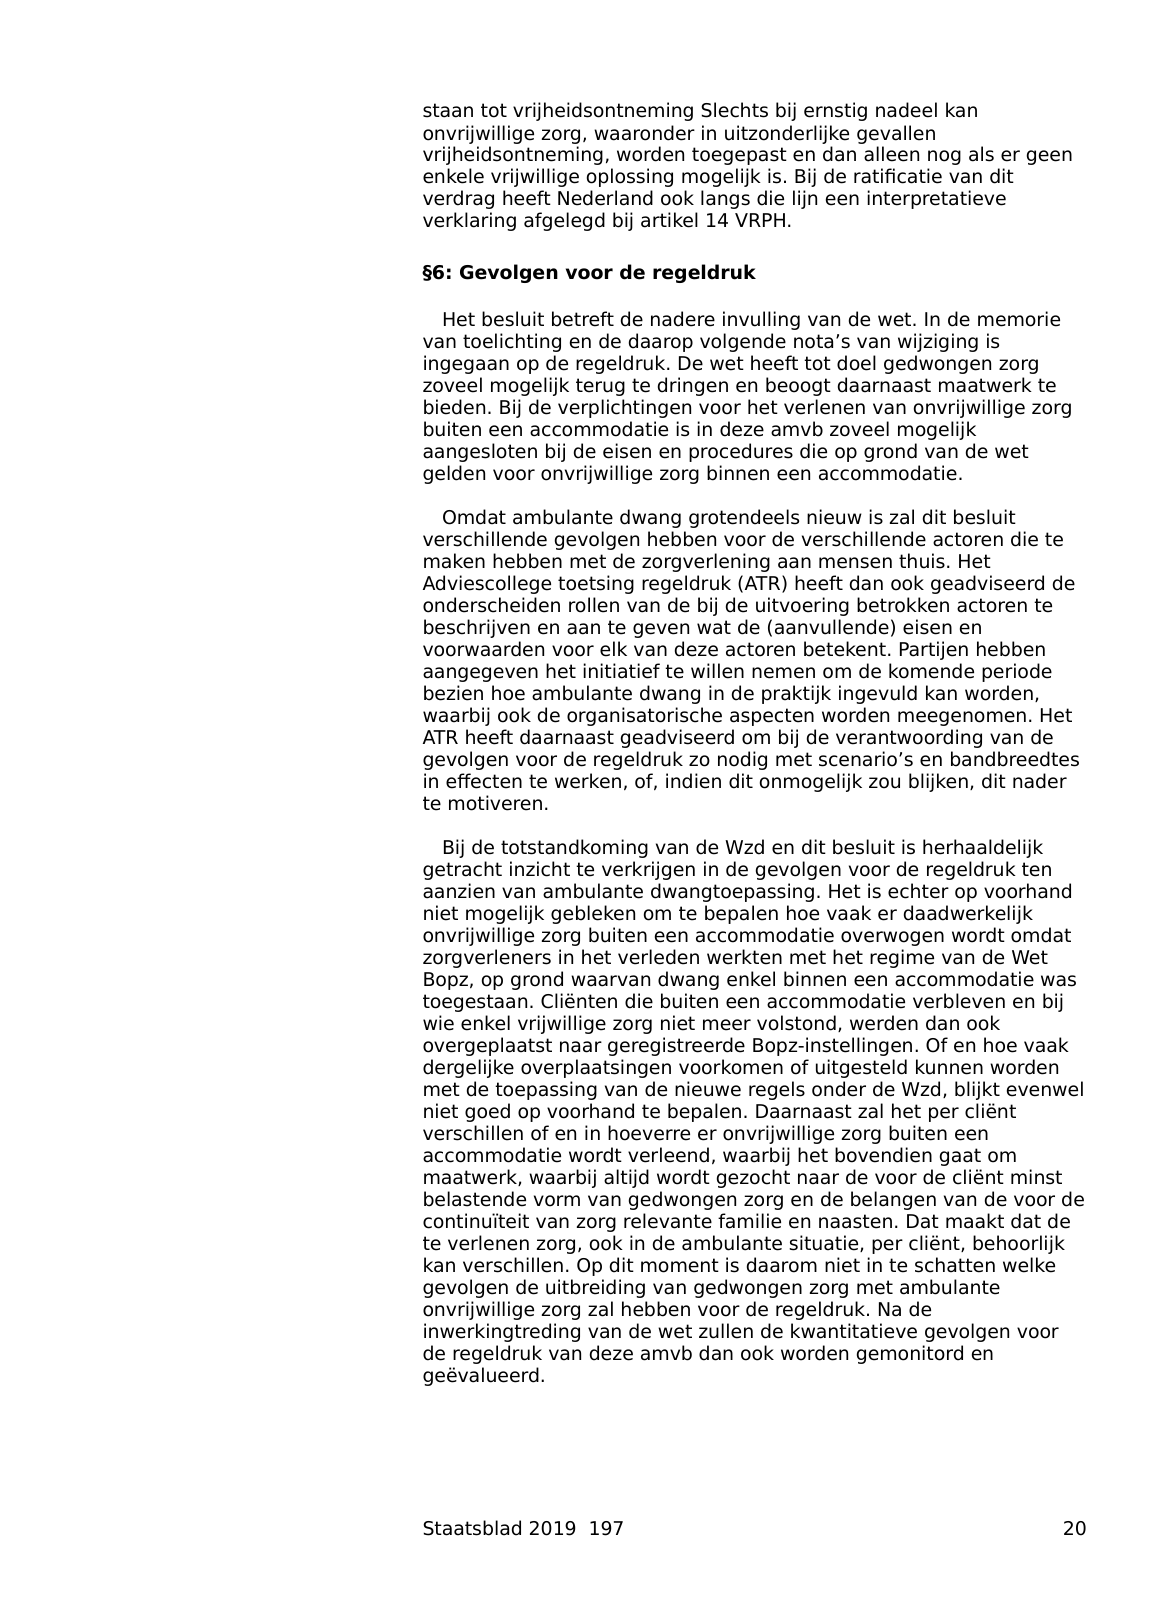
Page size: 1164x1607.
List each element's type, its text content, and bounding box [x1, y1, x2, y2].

text Omdat ambulante dwang grotendeels nieuw is zal dit besluit verschillende gevolgen hebben voor de verschillende actoren die te maken hebben met de zorgverlening aan mensen thuis. Het Adviescollege toetsing regeldruk (ATR) heeft dan ook geadviseerd de onderscheiden rollen van de bij de uitvoering betrokken actoren te beschrijven en aan te geven wat de (aanvullende) eisen en voorwaarden voor elk van deze actoren betekent. Partijen hebben aangegeven het initiatief te willen nemen om de komende periode bezien hoe ambulante dwang in de praktijk ingevuld kan worden, waarbij ook de organisatorische aspecten worden meegenomen. Het ATR heeft daarnaast geadviseerd om bij de verantwoording van de gevolgen voor de regeldruk zo nodig met scenario’s en bandbreedtes in effecten te werken, of, indien dit onmogelijk zou blijken, dit nader te motiveren. [422, 507, 1087, 815]
text staan tot vrijheidsontneming Slechts bij ernstig nadeel kan onvrijwillige zorg, waaronder in uitzonderlijke gevallen vrijheidsontneming, worden toegepast en dan alleen nog als er geen enkele vrijwillige oplossing mogelijk is. Bij de ratificatie van dit verdrag heeft Nederland ook langs die lijn een interpretatieve verklaring afgelegd bij artikel 14 VRPH. [422, 100, 1087, 232]
subtitle §6: Gevolgen voor de regeldruk [422, 262, 1087, 284]
text Bij de totstandkoming van de Wzd en dit besluit is herhaaldelijk getracht inzicht te verkrijgen in de gevolgen voor de regeldruk ten aanzien van ambulante dwangtoepassing. Het is echter op voorhand niet mogelijk gebleken om te bepalen hoe vaak er daadwerkelijk onvrijwillige zorg buiten een accommodatie overwogen wordt omdat zorgverleners in het verleden werkten met het regime van de Wet Bopz, op grond waarvan dwang enkel binnen een accommodatie was toegestaan. Cliënten die buiten een accommodatie verbleven en bij wie enkel vrijwillige zorg niet meer volstond, werden dan ook overgeplaatst naar geregistreerde Bopz-instellingen. Of en hoe vaak dergelijke overplaatsingen voorkomen of uitgesteld kunnen worden met de toepassing van de nieuwe regels onder de Wzd, blijkt evenwel niet goed op voorhand te bepalen. Daarnaast zal het per cliënt verschillen of en in hoeverre er onvrijwillige zorg buiten een accommodatie wordt verleend, waarbij het bovendien gaat om maatwerk, waarbij altijd wordt gezocht naar de voor de cliënt minst belastende vorm van gedwongen zorg en de belangen van de voor de continuïteit van zorg relevante familie en naasten. Dat maakt dat de te verlenen zorg, ook in de ambulante situatie, per cliënt, behoorlijk kan verschillen. Op dit moment is daarom niet in te schatten welke gevolgen de uitbreiding van gedwongen zorg met ambulante onvrijwillige zorg zal hebben voor de regeldruk. Na de inwerkingtreding van de wet zullen de kwantitatieve gevolgen voor de regeldruk van deze amvb dan ook worden gemonitord en geëvalueerd. [422, 837, 1087, 1387]
text Het besluit betreft de nadere invulling van de wet. In de memorie van toelichting en de daarop volgende nota’s van wijziging is ingegaan op de regeldruk. De wet heeft tot doel gedwongen zorg zoveel mogelijk terug te dringen en beoogt daarnaast maatwerk te bieden. Bij de verplichtingen voor het verlenen van onvrijwillige zorg buiten een accommodatie is in deze amvb zoveel mogelijk aangesloten bij de eisen en procedures die op grond van de wet gelden voor onvrijwillige zorg binnen een accommodatie. [422, 309, 1087, 485]
